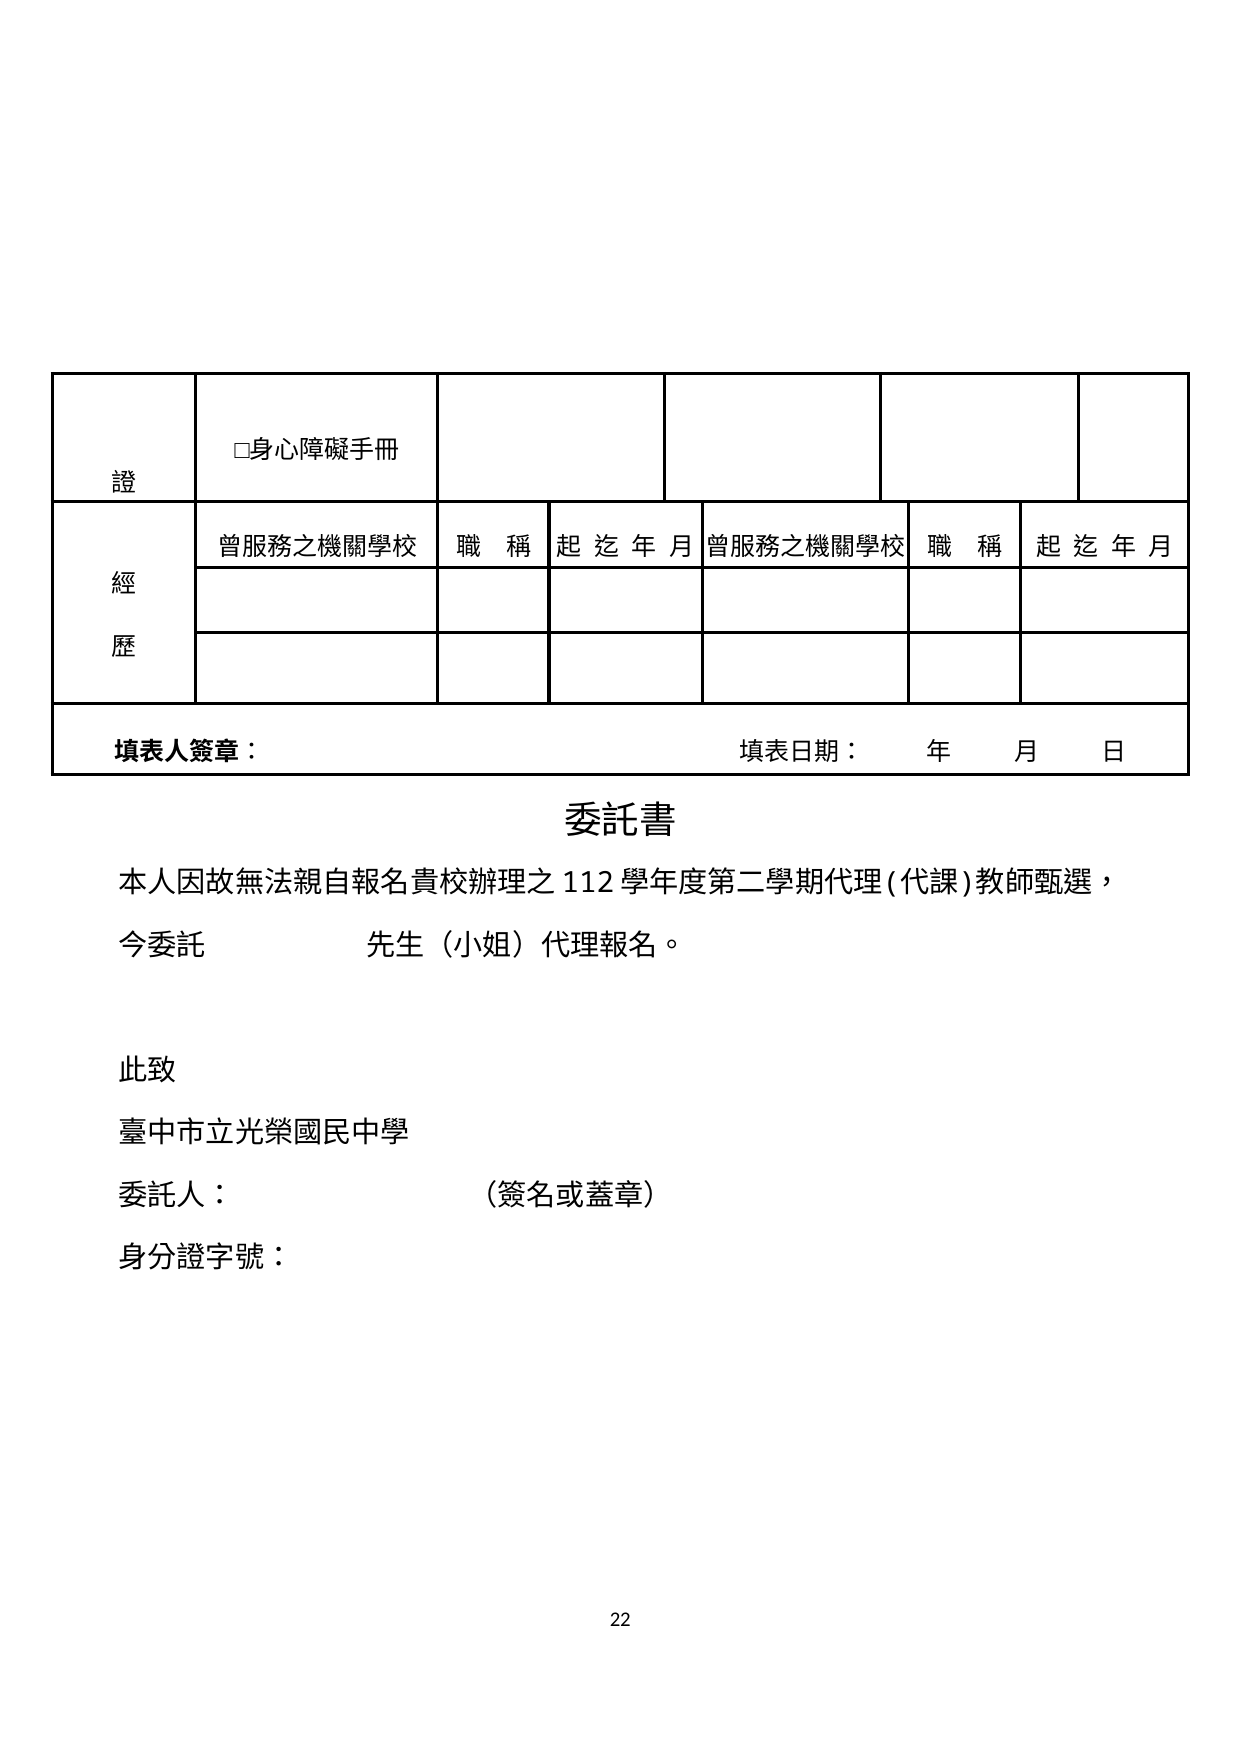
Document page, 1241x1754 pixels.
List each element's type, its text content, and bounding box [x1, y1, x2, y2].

table_cell [910, 634, 1019, 702]
table_cell [439, 634, 547, 702]
table_cell [439, 569, 547, 631]
table_cell 曾服務之機關學校 [704, 503, 907, 566]
text 本人因故無法親自報名貴校辦理之112學年度第二學期代理(代課)教師甄選，今委託 先生（小姐）代理報名。 [118, 838, 1122, 963]
table_cell □身心障礙手冊 [197, 375, 436, 500]
table_cell [551, 634, 701, 702]
table_cell 曾服務之機關學校 [197, 503, 436, 566]
table_cell [551, 569, 701, 631]
table_cell [1080, 375, 1187, 500]
table_cell [704, 569, 907, 631]
text 臺中市立光榮國民中學 [118, 1088, 1122, 1151]
table_cell [882, 375, 1077, 500]
table_cell [197, 634, 436, 702]
text 身分證字號： [118, 1213, 1122, 1276]
table_cell 經 歷 [54, 503, 194, 702]
table_cell [666, 375, 879, 500]
table_cell 起 迄 年 月 [1022, 503, 1187, 566]
table_cell [1022, 634, 1187, 702]
table_cell [910, 569, 1019, 631]
table_cell 填表人簽章： 填表日期： 年 月 日 [54, 705, 1187, 773]
table_cell [1022, 569, 1187, 631]
table_cell 職 稱 [910, 503, 1019, 566]
table_cell [627, 375, 663, 500]
table_cell 起 迄 年 月 [551, 503, 701, 566]
table_cell [439, 375, 627, 500]
table_cell 職 稱 [439, 503, 547, 566]
table_cell 應 繳 驗 證 件 [54, 375, 194, 500]
text 委託書 [118, 776, 1122, 838]
text 委託人： （簽名或蓋章） [118, 1151, 1122, 1213]
table_cell [197, 569, 436, 631]
table_cell [704, 634, 907, 702]
text 此致 [118, 1026, 1122, 1088]
